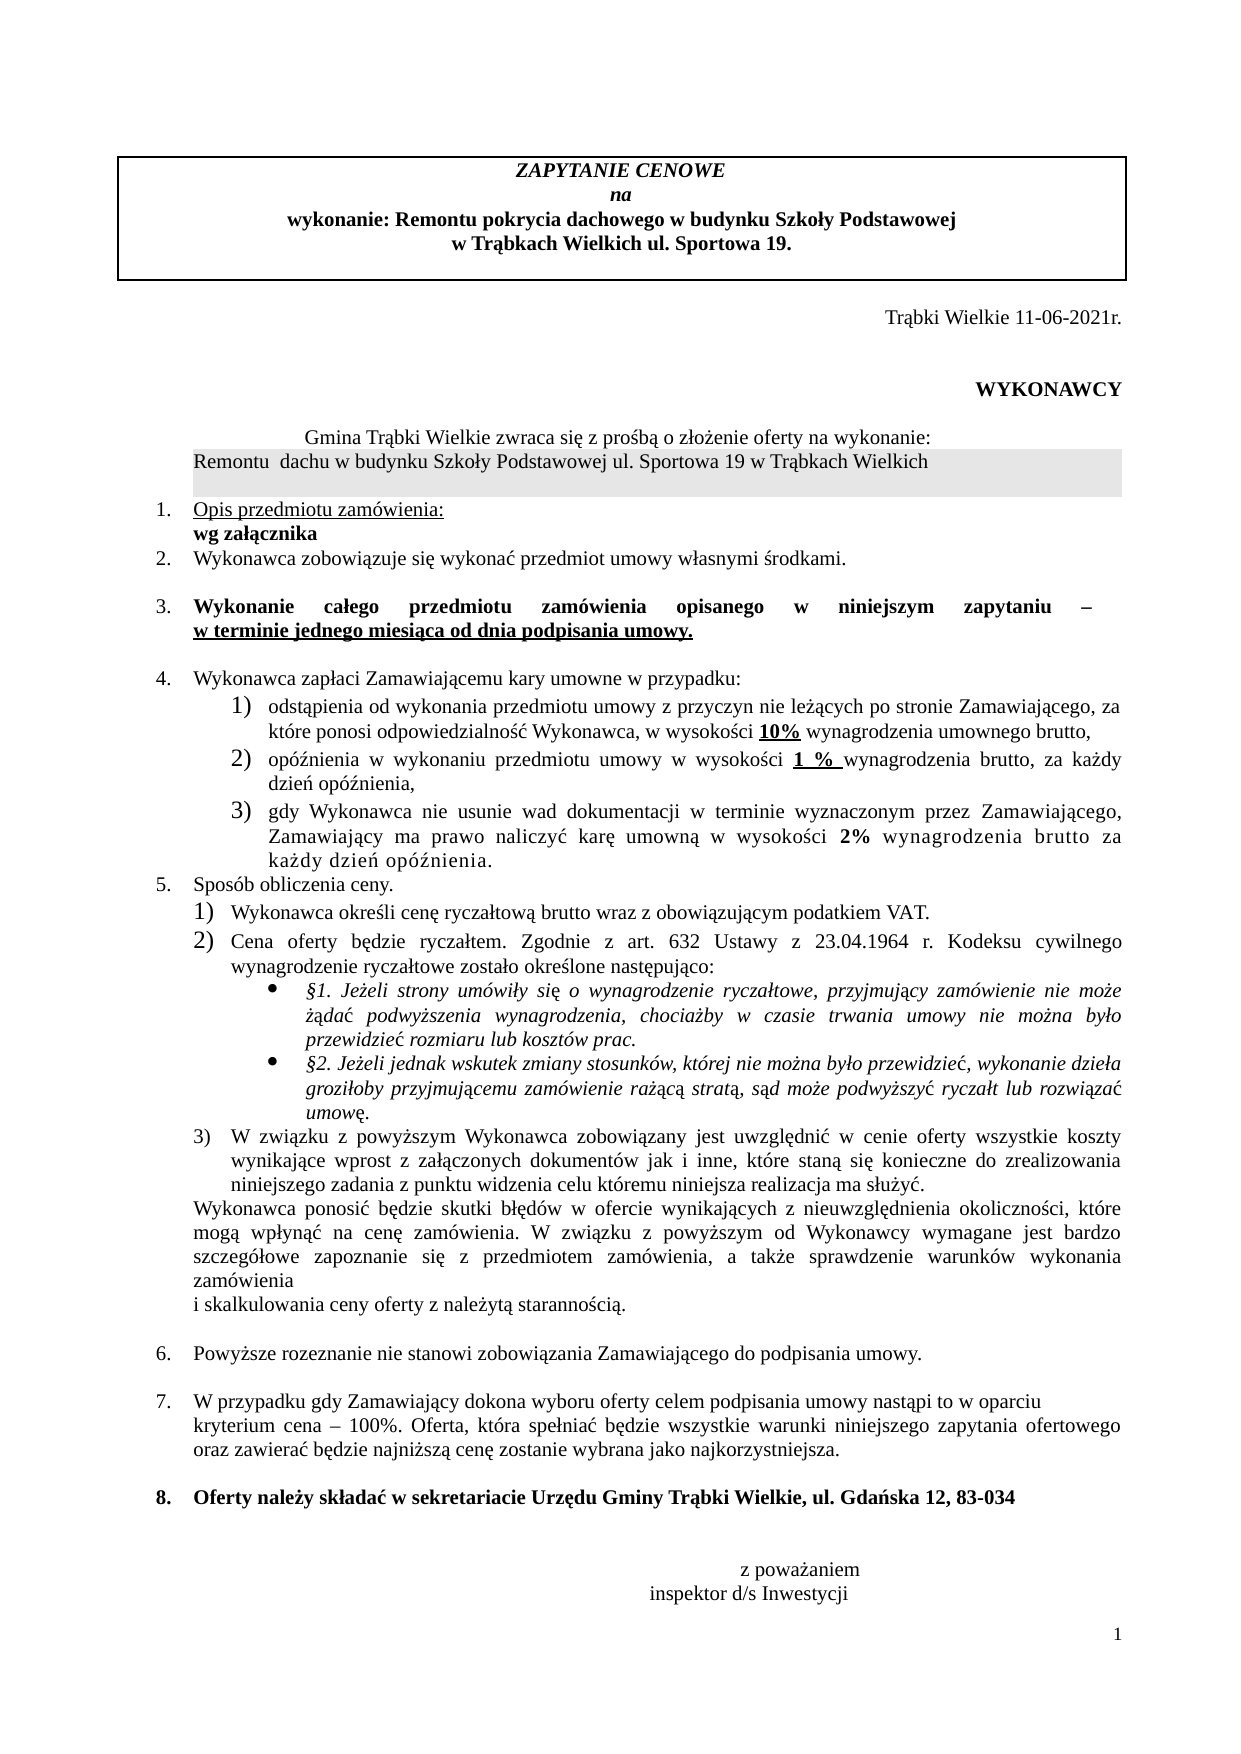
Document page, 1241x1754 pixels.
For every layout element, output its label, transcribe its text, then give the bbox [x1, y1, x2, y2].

table_header ZAPYTANIE CENOWE na wykonanie: Remontu pokrycia dachowego w budynku Szkoły Podstawowej w Trąbkach Wielkich ul. Sportowa 19. [119, 158, 1125, 279]
list Oferty należy składać w sekretariacie Urzędu Gminy Trąbki Wielkie, ul. Gdańska 12, 83-034 [156, 1485, 1122, 1509]
list §1. Jeżeli strony umówiły się o wynagrodzenie ryczałtowe, przyjmujący zamówienie nie może żądać podwyższenia wynagrodzenia, chociażby w czasie trwania umowy nie można było przewidzieć rozmiaru lub kosztów prac. [268, 978, 1122, 1051]
list Wykonawca zobowiązuje się wykonać przedmiot umowy własnymi środkami. [156, 545, 1122, 569]
text Trąbki Wielkie 11-06-2021r. [118, 305, 1122, 329]
list Cena oferty będzie ryczałtem. Zgodnie z art. 632 Ustawy z 23.04.1964 r. Kodeksu cywilnego wynagrodzenie ryczałtowe zostało określone następująco: [193, 925, 1122, 978]
list Powyższe rozeznanie nie stanowi zobowiązania Zamawiającego do podpisania umowy. [156, 1341, 1122, 1364]
list Wykonanie całego przedmiotu zamówienia opisanego w niniejszym zapytaniu – w terminie jednego miesiąca od dnia podpisania umowy. [156, 593, 1122, 642]
text WYKONAWCY [118, 377, 1122, 401]
list W związku z powyższym Wykonawca zobowiązany jest uwzględnić w cenie oferty wszystkie koszty wynikające wprost z załączonych dokumentów jak i inne, które staną się konieczne do zrealizowania niniejszego zadania z punktu widzenia celu któremu niniejsza realizacja ma służyć. [193, 1124, 1122, 1196]
list odstąpienia od wykonania przedmiotu umowy z przyczyn nie leżących po stronie Zamawiającego, za które ponosi odpowiedzialność Wykonawca, w wysokości 10% wynagrodzenia umownego brutto, [231, 690, 1122, 743]
text z poważaniem [118, 1557, 1122, 1581]
list Wykonawca określi cenę ryczałtową brutto wraz z obowiązującym podatkiem VAT. [193, 896, 1122, 925]
list opóźnienia w wykonaniu przedmiotu umowy w wysokości 1 % wynagrodzenia brutto, za każdy dzień opóźnienia, [231, 743, 1122, 795]
list gdy Wykonawca nie usunie wad dokumentacji w terminie wyznaczonym przez Zamawiającego, Zamawiający ma prawo naliczyć karę umowną w wysokości 2% wynagrodzenia brutto za każdy dzień opóźnienia. [231, 795, 1122, 872]
text Remontu dachu w budynku Szkoły Podstawowej ul. Sportowa 19 w Trąbkach Wielkich [193, 449, 1122, 473]
list W przypadku gdy Zamawiający dokona wyboru oferty celem podpisania umowy nastąpi to w oparciu [156, 1389, 1122, 1413]
list Sposób obliczenia ceny. [156, 872, 1122, 896]
text Wykonawca ponosić będzie skutki błędów w ofercie wynikających z nieuwzględnienia okoliczności, które mogą wpłynąć na cenę zamówienia. W związku z powyższym od Wykonawcy wymagane jest bardzo szczegółowe zapoznanie się z przedmiotem zamówienia, a także sprawdzenie warunków wykonania zamówienia i skalkulowania ceny oferty z należytą starannością. [193, 1196, 1122, 1316]
text Gmina Trąbki Wielkie zwraca się z prośbą o złożenie oferty na wykonanie: [118, 425, 1122, 449]
list §2. Jeżeli jednak wskutek zmiany stosunków, której nie można było przewidzieć, wykonanie dzieła groziłoby przyjmującemu zamówienie rażącą stratą, sąd może podwyższyć ryczałt lub rozwiązać umowę. [268, 1051, 1122, 1124]
list Opis przedmiotu zamówienia: [156, 497, 1122, 521]
text inspektor d/s Inwestycji [118, 1581, 1122, 1605]
list Wykonawca zapłaci Zamawiającemu kary umowne w przypadku: [156, 666, 1122, 690]
text wg załącznika [193, 521, 1122, 545]
text kryterium cena – 100%. Oferta, która spełniać będzie wszystkie warunki niniejszego zapytania ofertowego oraz zawierać będzie najniższą cenę zostanie wybrana jako najkorzystniejsza. [193, 1413, 1122, 1461]
